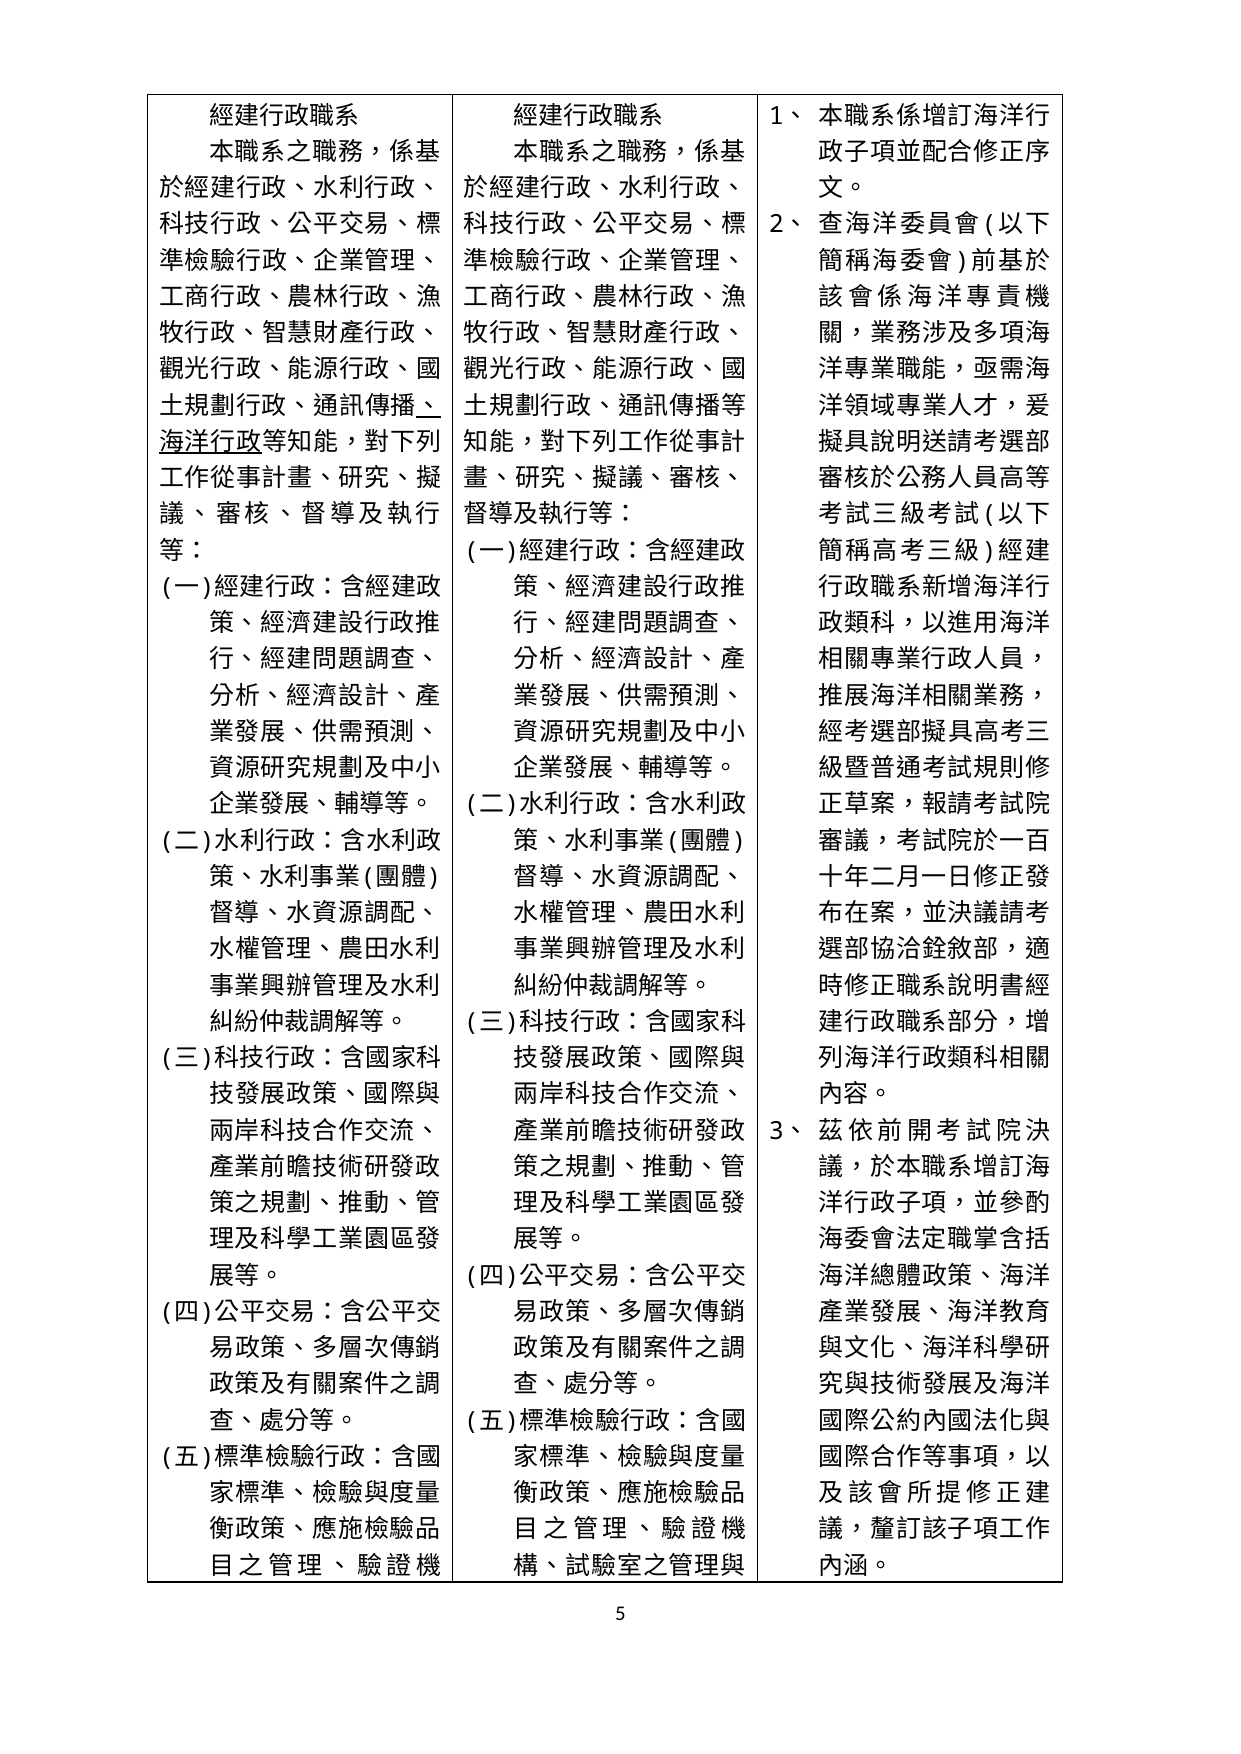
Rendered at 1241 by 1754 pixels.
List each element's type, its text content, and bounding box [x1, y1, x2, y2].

table_cell 經建行政職系 本職系之職務，係基於經建行政、水利行政、科技行政、公平交易、標準檢驗行政、企業管理、工商行政、農林行政、漁牧行政、智慧財產行政、觀光行政、能源行政、國土規劃行政、通訊傳播、海洋行政等知能，對下列工作從事計畫、研究、擬議、審核、督導及執行等： (一)經建行政：含經建政策、經濟建設行政推行、經建問題調查、分析、經濟設計、產業發展、供需預測、資源研究規劃及中小企業發展、輔導等。 (二)水利行政：含水利政策、水利事業(團體)督導、水資源調配、水權管理、農田水利事業興辦管理及水利糾紛仲裁調解等。 (三)科技行政：含國家科技發展政策、國際與兩岸科技合作交流、產業前瞻技術研發政策之規劃、推動、管理及科學工業園區發展等。 (四)公平交易：含公平交易政策、多層次傳銷政策及有關案件之調查、處分等。 (五)標準檢驗行政：含國家標準、檢驗與度量衡政策、應施檢驗品目之管理、驗證機 [148, 95, 452, 1581]
table_cell 本職系係增訂海洋行政子項並配合修正序文。 查海洋委員會(以下簡稱海委會)前基於該會係海洋專責機關，業務涉及多項海洋專業職能，亟需海洋領域專業人才，爰擬具說明送請考選部審核於公務人員高等考試三級考試(以下簡稱高考三級)經建行政職系新增海洋行政類科，以進用海洋相關專業行政人員，推展海洋相關業務，經考選部擬具高考三級暨普通考試規則修正草案，報請考試院審議，考試院於一百十年二月一日修正發布在案，並決議請考選部協洽銓敘部，適時修正職系說明書經建行政職系部分，增列海洋行政類科相關內容。 茲依前開考試院決議，於本職系增訂海洋行政子項，並參酌海委會法定職掌含括海洋總體政策、海洋產業發展、海洋教育與文化、海洋科學研究與技術發展及海洋國際公約內國法化與國際合作等事項，以及該會所提修正建議，釐訂該子項工作內涵。 [758, 95, 1062, 1581]
table_cell 經建行政職系 本職系之職務，係基於經建行政、水利行政、科技行政、公平交易、標準檢驗行政、企業管理、工商行政、農林行政、漁牧行政、智慧財產行政、觀光行政、能源行政、國土規劃行政、通訊傳播等知能，對下列工作從事計畫、研究、擬議、審核、督導及執行等： (一)經建行政：含經建政策、經濟建設行政推行、經建問題調查、分析、經濟設計、產業發展、供需預測、資源研究規劃及中小企業發展、輔導等。 (二)水利行政：含水利政策、水利事業(團體)督導、水資源調配、水權管理、農田水利事業興辦管理及水利糾紛仲裁調解等。 (三)科技行政：含國家科技發展政策、國際與兩岸科技合作交流、產業前瞻技術研發政策之規劃、推動、管理及科學工業園區發展等。 (四)公平交易：含公平交易政策、多層次傳銷政策及有關案件之調查、處分等。 (五)標準檢驗行政：含國家標準、檢驗與度量衡政策、應施檢驗品目之管理、驗證機構、試驗室之管理與 [453, 95, 757, 1581]
